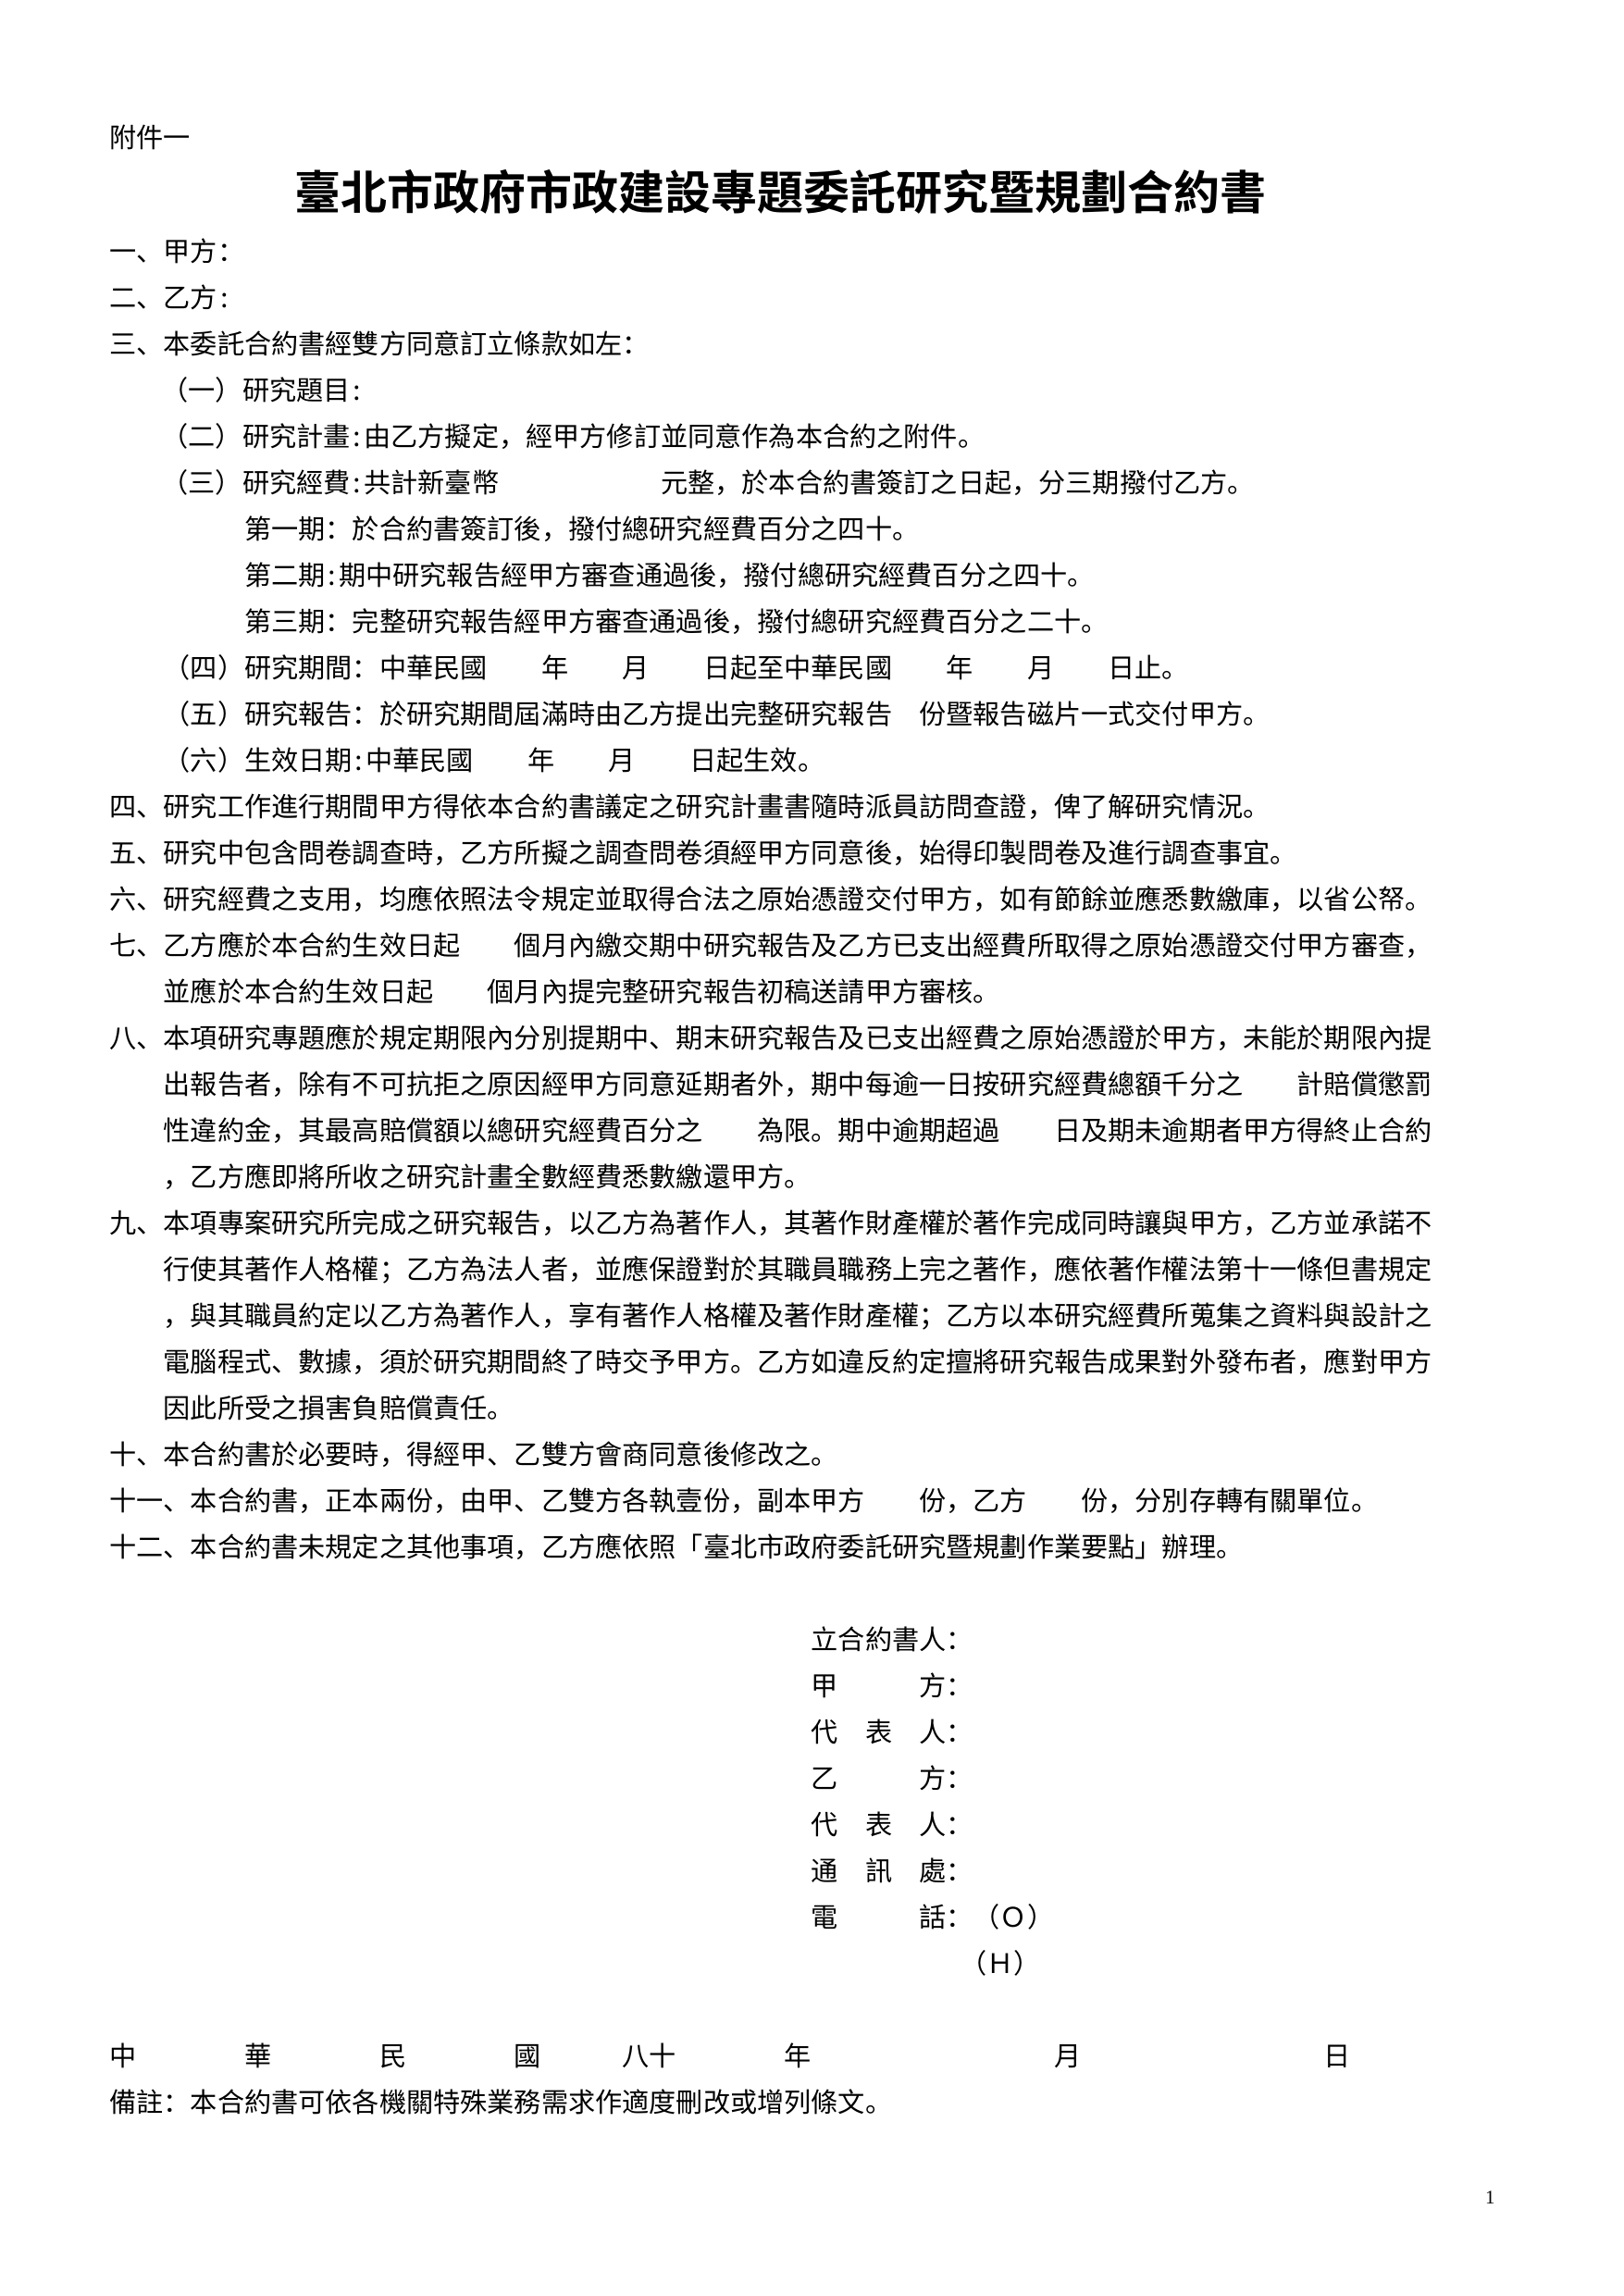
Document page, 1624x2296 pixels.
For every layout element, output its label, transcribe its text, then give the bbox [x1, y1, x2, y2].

text 附件一 [109, 109, 1514, 155]
text 性違約金，其最高賠償額以總研究經費百分之 為限。期中逾期超過 日及期未逾期者甲方得終止合約 [109, 1102, 1514, 1148]
text （一）研究題目: [109, 362, 1514, 408]
text 因此所受之損害負賠償責任。 [109, 1380, 1514, 1426]
text 並應於本合約生效日起 個月內提完整研究報告初稿送請甲方審核。 [109, 963, 1514, 1010]
text 十一、本合約書，正本兩份，由甲、乙雙方各執壹份，副本甲方 份，乙方 份，分別存轉有關單位。 [109, 1472, 1514, 1519]
text ，與其職員約定以乙方為著作人，享有著作人格權及著作財產權；乙方以本研究經費所蒐集之資料與設計之 [109, 1287, 1514, 1334]
text 一、甲方： [109, 223, 1514, 269]
text 甲 方： [109, 1657, 1514, 1704]
text 二、乙方: [109, 269, 1514, 316]
text 行使其著作人格權；乙方為法人者，並應保證對於其職員職務上完之著作，應依著作權法第十一條但書規定 [109, 1241, 1514, 1287]
text （三）研究經費:共計新臺幣 元整，於本合約書簽訂之日起，分三期撥付乙方。 [109, 454, 1514, 501]
text 九、本項專案研究所完成之研究報告，以乙方為著作人，其著作財產權於著作完成同時讓與甲方，乙方並承諾不 [109, 1195, 1514, 1241]
text 代 表 人： [109, 1796, 1514, 1843]
text 十二、本合約書未規定之其他事項，乙方應依照「臺北市政府委託研究暨規劃作業要點」辦理。 [109, 1519, 1514, 1565]
text 備註：本合約書可依各機關特殊業務需求作適度刪改或增列條文。 [109, 2074, 1514, 2120]
text 電 話：（Ｏ） [109, 1889, 1514, 1935]
text （Ｈ） [109, 1935, 1514, 1981]
text 代 表 人： [109, 1704, 1514, 1750]
text 第一期：於合約書簽訂後，撥付總研究經費百分之四十。 [109, 501, 1514, 547]
text 乙 方： [109, 1750, 1514, 1796]
text （四）研究期間：中華民國 年 月 日起至中華民國 年 月 日止。 [109, 639, 1514, 686]
text 出報告者，除有不可抗拒之原因經甲方同意延期者外，期中每逾一日按研究經費總額千分之 計賠償懲罰 [109, 1056, 1514, 1102]
text 通 訊 處： [109, 1843, 1514, 1889]
text 四、研究工作進行期間甲方得依本合約書議定之研究計畫書隨時派員訪問查證，俾了解研究情況。 [109, 778, 1514, 825]
text 中 華 民 國 八十 年 月 日 [109, 2028, 1514, 2074]
text 電腦程式、數據，須於研究期間終了時交予甲方。乙方如違反約定擅將研究報告成果對外發布者，應對甲方 [109, 1334, 1514, 1380]
text （二）研究計畫:由乙方擬定，經甲方修訂並同意作為本合約之附件。 [109, 408, 1514, 454]
text 第二期:期中研究報告經甲方審查通過後，撥付總研究經費百分之四十。 [109, 547, 1514, 593]
text 三、本委託合約書經雙方同意訂立條款如左： [109, 316, 1514, 362]
text 十、本合約書於必要時，得經甲、乙雙方會商同意後修改之。 [109, 1426, 1514, 1472]
text （五）研究報告：於研究期間屆滿時由乙方提出完整研究報告 份暨報告磁片一式交付甲方。 [109, 686, 1514, 732]
text 八、本項研究專題應於規定期限內分別提期中、期末研究報告及已支出經費之原始憑證於甲方，未能於期限內提 [109, 1010, 1514, 1056]
text ，乙方應即將所收之研究計畫全數經費悉數繳還甲方。 [109, 1148, 1514, 1195]
text 第三期：完整研究報告經甲方審查通過後，撥付總研究經費百分之二十。 [109, 593, 1514, 639]
text 七、乙方應於本合約生效日起 個月內繳交期中研究報告及乙方已支出經費所取得之原始憑證交付甲方審查， [109, 917, 1514, 963]
text （六）生效日期:中華民國 年 月 日起生效。 [109, 732, 1514, 778]
text 六、研究經費之支用，均應依照法令規定並取得合法之原始憑證交付甲方，如有節餘並應悉數繳庫，以省公帑。 [109, 871, 1514, 917]
text 臺北市政府市政建設專題委託研究暨規劃合約書 [109, 155, 1514, 223]
text 立合約書人： [109, 1611, 1514, 1657]
text 五、研究中包含問卷調查時，乙方所擬之調查問卷須經甲方同意後，始得印製問卷及進行調查事宜。 [109, 825, 1514, 871]
